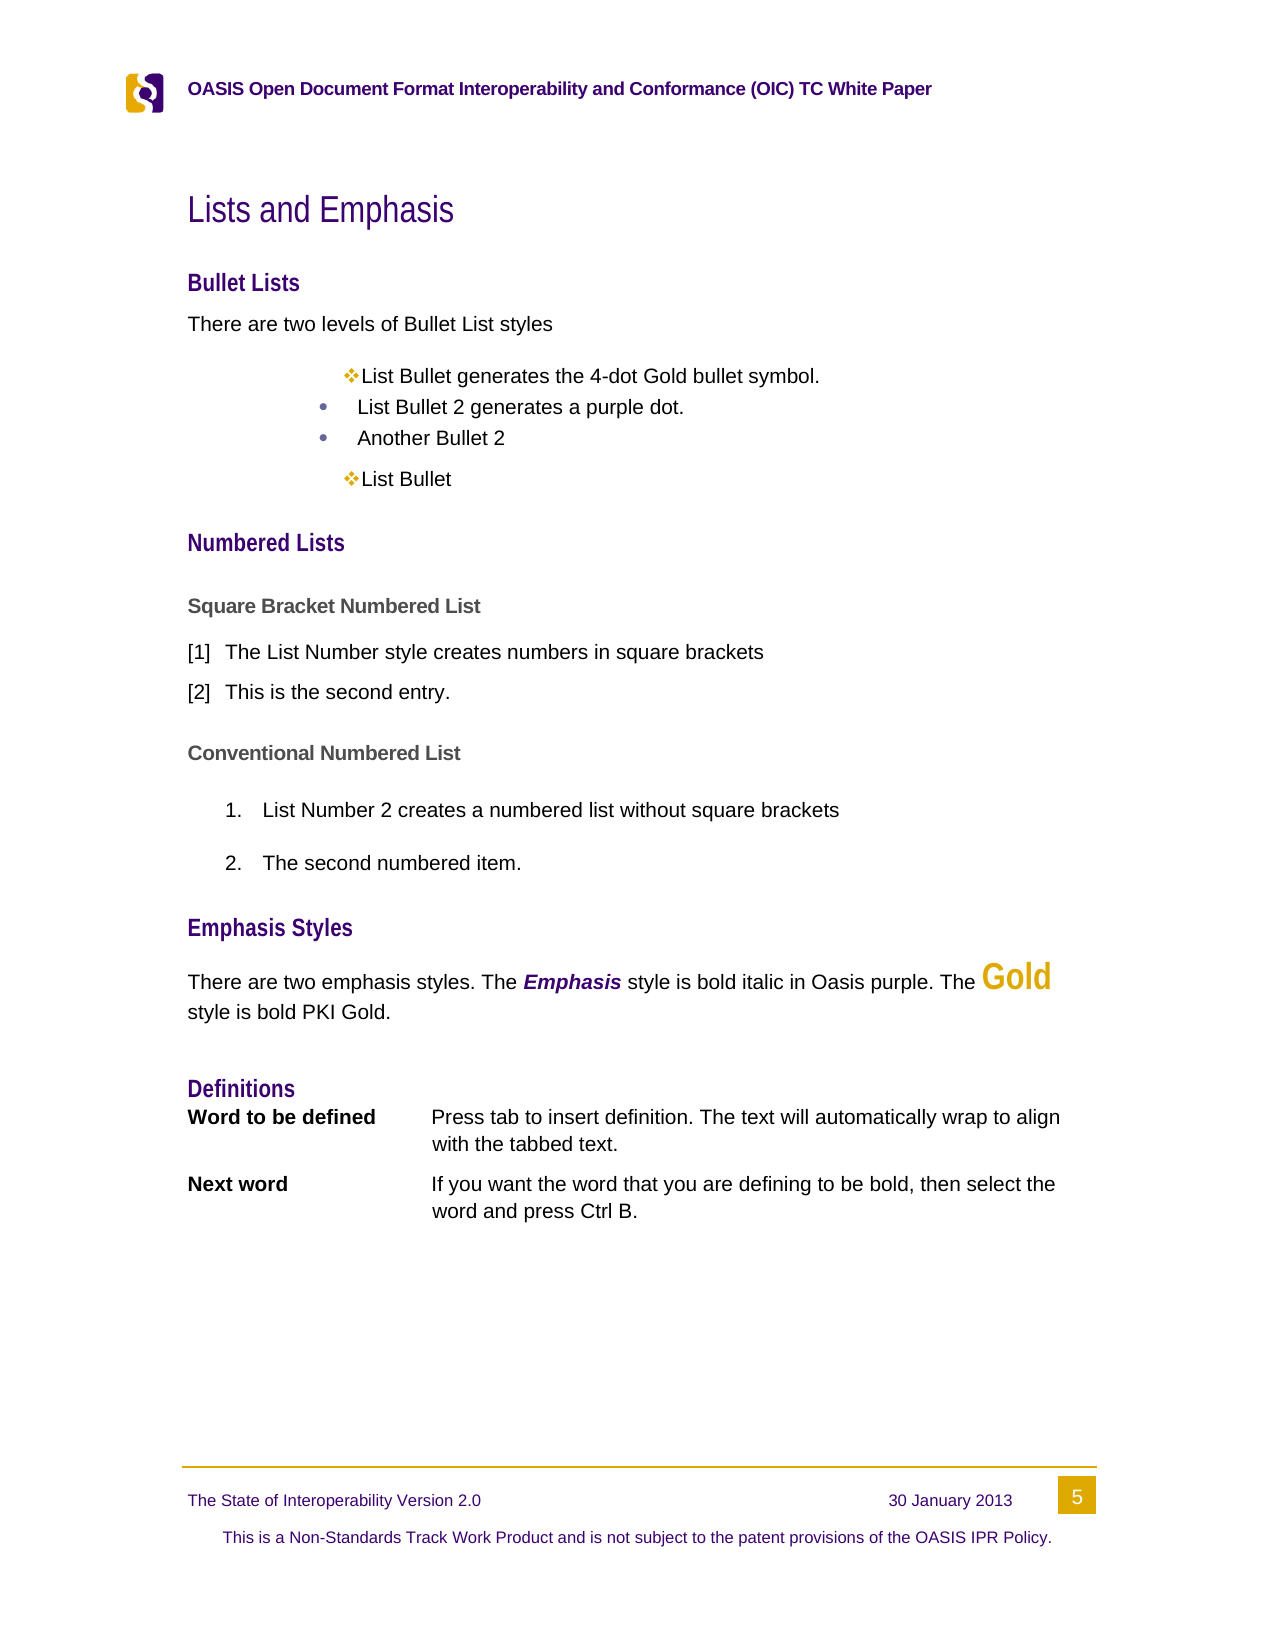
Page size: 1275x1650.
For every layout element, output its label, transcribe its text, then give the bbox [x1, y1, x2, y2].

subtitle Square Bracket Numbered List [187, 594, 1087, 618]
subtitle Numbered Lists [187, 528, 1087, 557]
subtitle Conventional Numbered List [187, 741, 1087, 765]
text Word to be defined Press tab to insert definition. The text will automatically wrap to align with the tabbed text. [187, 1103, 1087, 1157]
list The second numbered item. [225, 848, 1087, 875]
list List Bullet generates the 4-dot Gold bullet symbol. [207, 361, 1057, 388]
text Next word If you want the word that you are defining to be bold, then select the word and press Ctrl B. [187, 1169, 1087, 1223]
list This is the second entry. [187, 676, 1012, 703]
subtitle Emphasis Styles [187, 913, 1087, 941]
subtitle Definitions [187, 1074, 1087, 1103]
list The List Number style creates numbers in square brackets [187, 637, 1012, 664]
list List Bullet 2 generates a purple dot. [319, 394, 1087, 419]
text There are two levels of Bullet List styles [187, 309, 1087, 336]
list List Bullet [207, 463, 1057, 490]
subtitle Bullet Lists [187, 268, 1087, 297]
list Another Bullet 2 [319, 426, 1087, 451]
subtitle Lists and Emphasis [187, 187, 1087, 231]
list List Number 2 creates a numbered list without square brackets [225, 796, 1087, 823]
text There are two emphasis styles. The Emphasis style is bold italic in Oasis purple. The Gold style is bold PKI Gold. [187, 954, 1087, 1024]
picture [126, 73, 164, 113]
